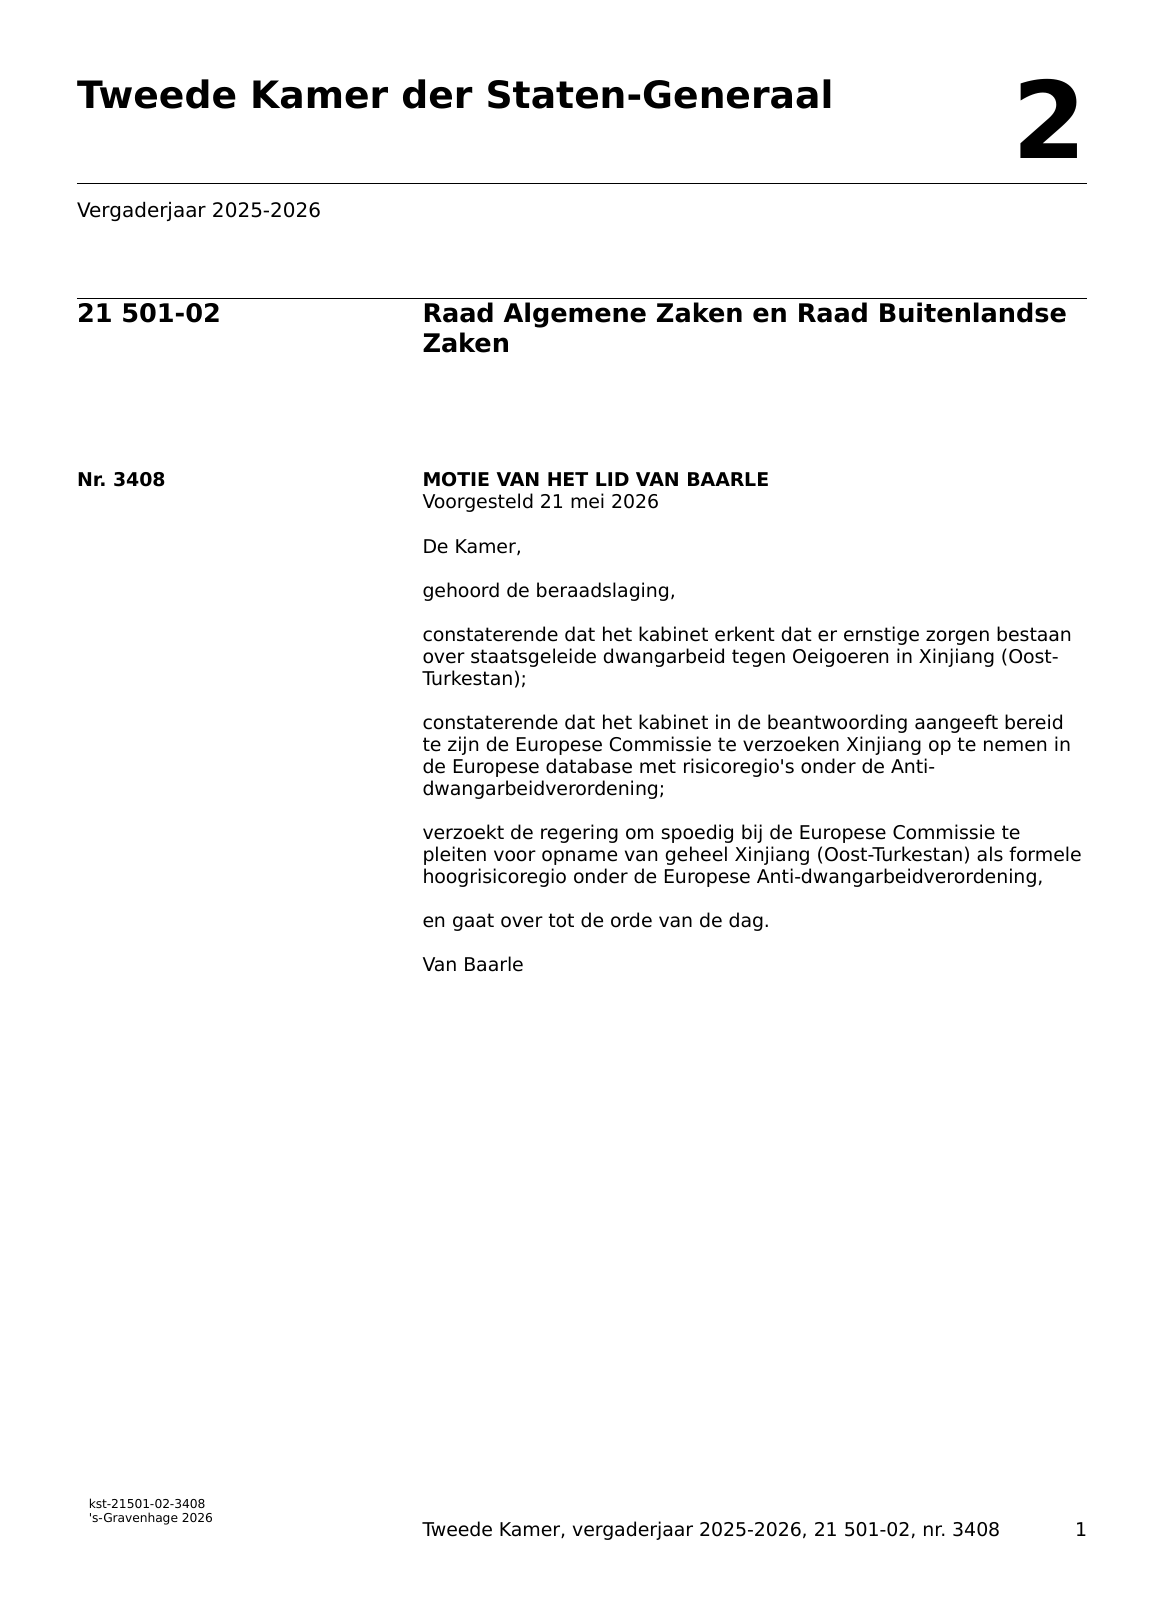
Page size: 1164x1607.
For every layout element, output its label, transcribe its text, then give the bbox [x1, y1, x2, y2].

text gehoord de beraadslaging, [422, 580, 1087, 602]
text kst-21501-02-3408 [88, 1497, 323, 1511]
text verzoekt de regering om spoedig bij de Europese Commissie te pleiten voor opname van geheel Xinjiang (Oost-Turkestan) als formele hoogrisicoregio onder de Europese Anti-dwangarbeidverordening, [422, 822, 1087, 888]
subtitle Nr. 3408 MOTIE VAN HET LID VAN BAARLE [77, 469, 1087, 491]
table_header 2 [886, 59, 1087, 183]
table_cell Vergaderjaar 2025-2026 [77, 184, 1087, 298]
text De Kamer, [422, 536, 1087, 557]
text Voorgesteld 21 mei 2026 [422, 491, 1087, 513]
text Van Baarle [422, 954, 1087, 976]
text constaterende dat het kabinet in de beantwoording aangeeft bereid te zijn de Europese Commissie te verzoeken Xinjiang op te nemen in de Europese database met risicoregio's onder de Anti-dwangarbeidverordening; [422, 712, 1087, 800]
subtitle 21 501-02 Raad Algemene Zaken en Raad Buitenlandse Zaken [77, 299, 1087, 358]
text 's-Gravenhage 2026 [88, 1511, 323, 1525]
text en gaat over tot de orde van de dag. [422, 910, 1087, 932]
table_header Tweede Kamer der Staten-Generaal [77, 59, 886, 183]
text constaterende dat het kabinet erkent dat er ernstige zorgen bestaan over staatsgeleide dwangarbeid tegen Oeigoeren in Xinjiang (Oost-Turkestan); [422, 624, 1087, 690]
